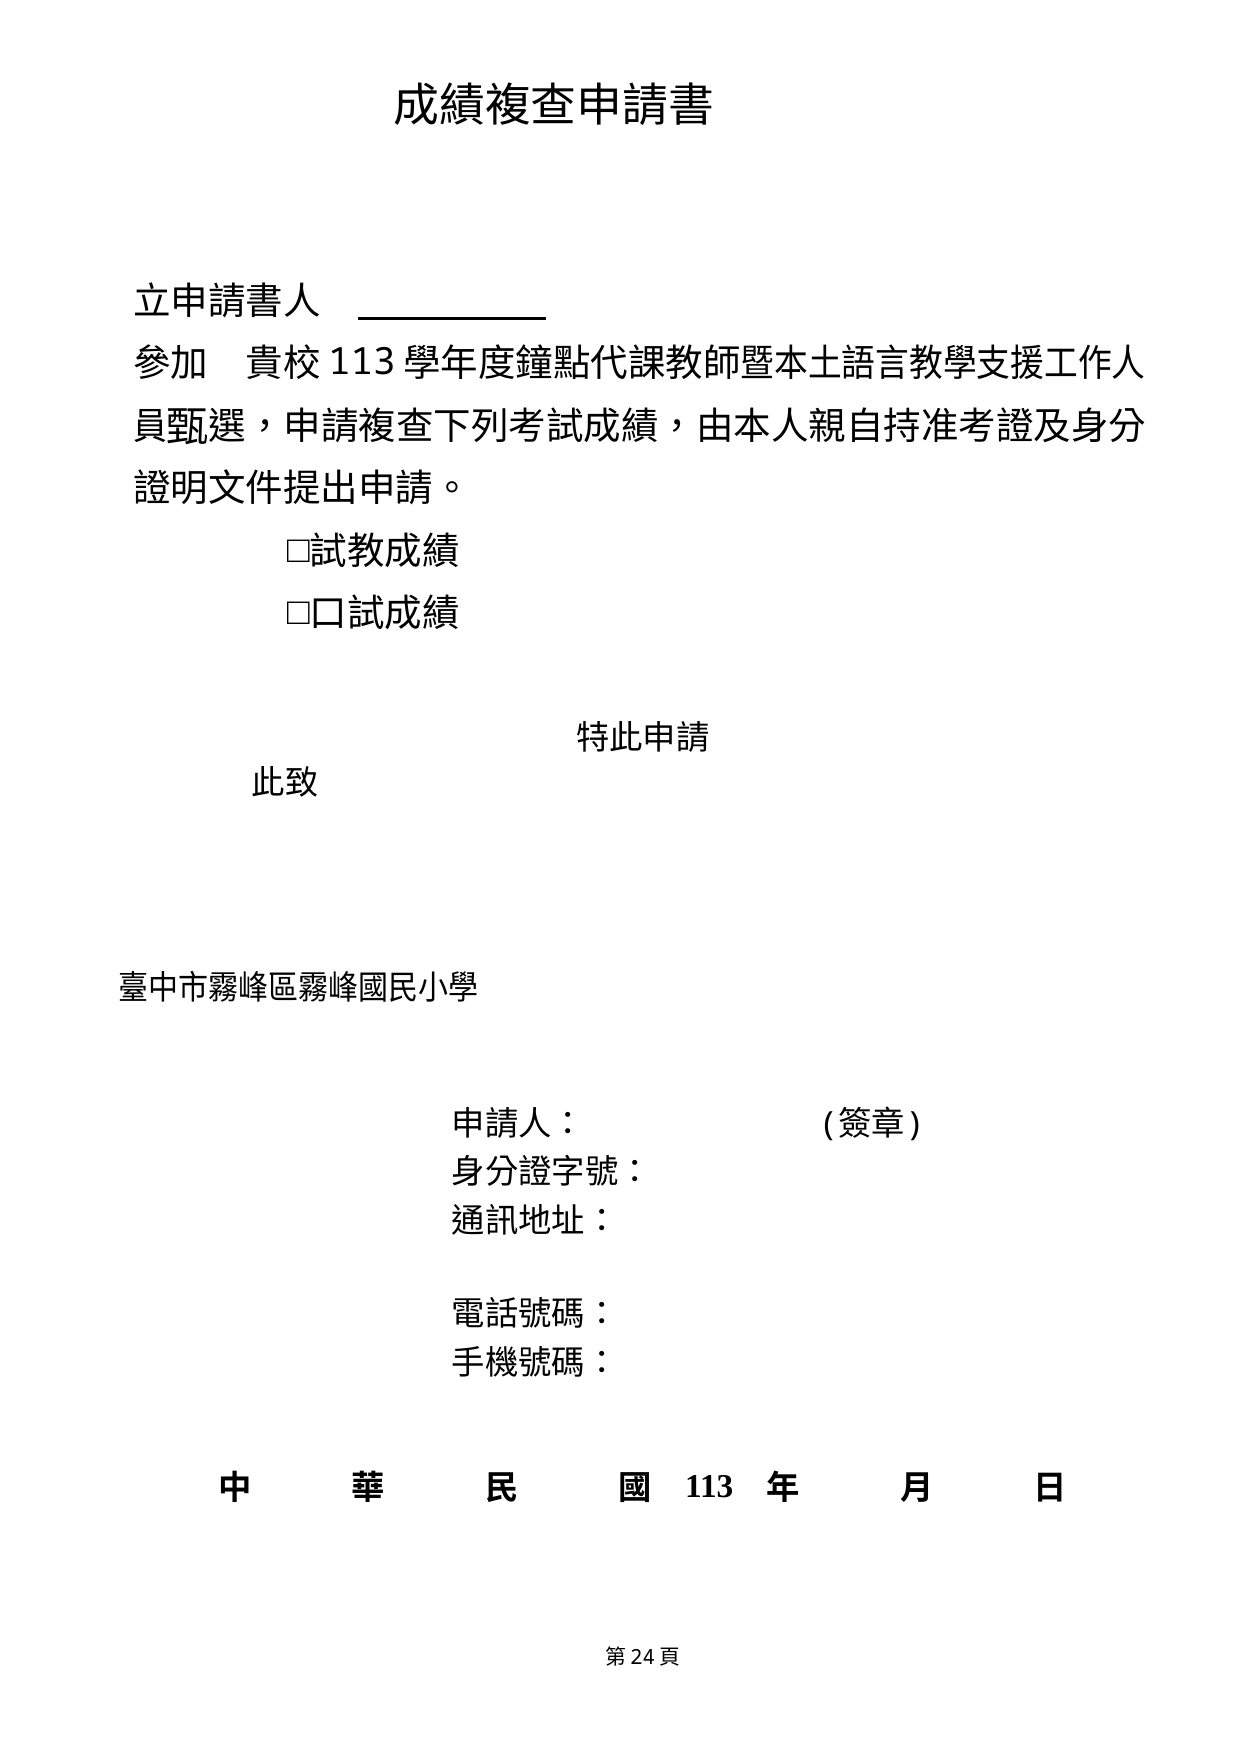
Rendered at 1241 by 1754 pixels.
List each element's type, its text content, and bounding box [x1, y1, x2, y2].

text 成績複查申請書 [118, 68, 1167, 135]
text 身分證字號： [118, 1145, 1167, 1193]
text 電話號碼： [118, 1287, 1167, 1335]
text 通訊地址： [118, 1193, 1167, 1242]
text 特此申請 [118, 693, 1167, 756]
text 手機號碼： [118, 1335, 1167, 1384]
text 參加 貴校113學年度鐘點代課教師暨本土語言教學支援工作人員甄選，申請複查下列考試成績，由本人親自持准考證及身分證明文件提出申請。 [133, 318, 1167, 506]
text 申請人： (簽章) [118, 1097, 1167, 1145]
text 立申請書人 [133, 256, 1167, 318]
text □試教成績 [118, 506, 1167, 568]
text 中 華 民 國 113 年 月 日 [118, 1443, 1167, 1506]
text □口試成績 [118, 568, 1167, 631]
text 臺中市霧峰區霧峰國民小學 [118, 943, 1167, 1006]
text 此致 [118, 756, 1167, 804]
